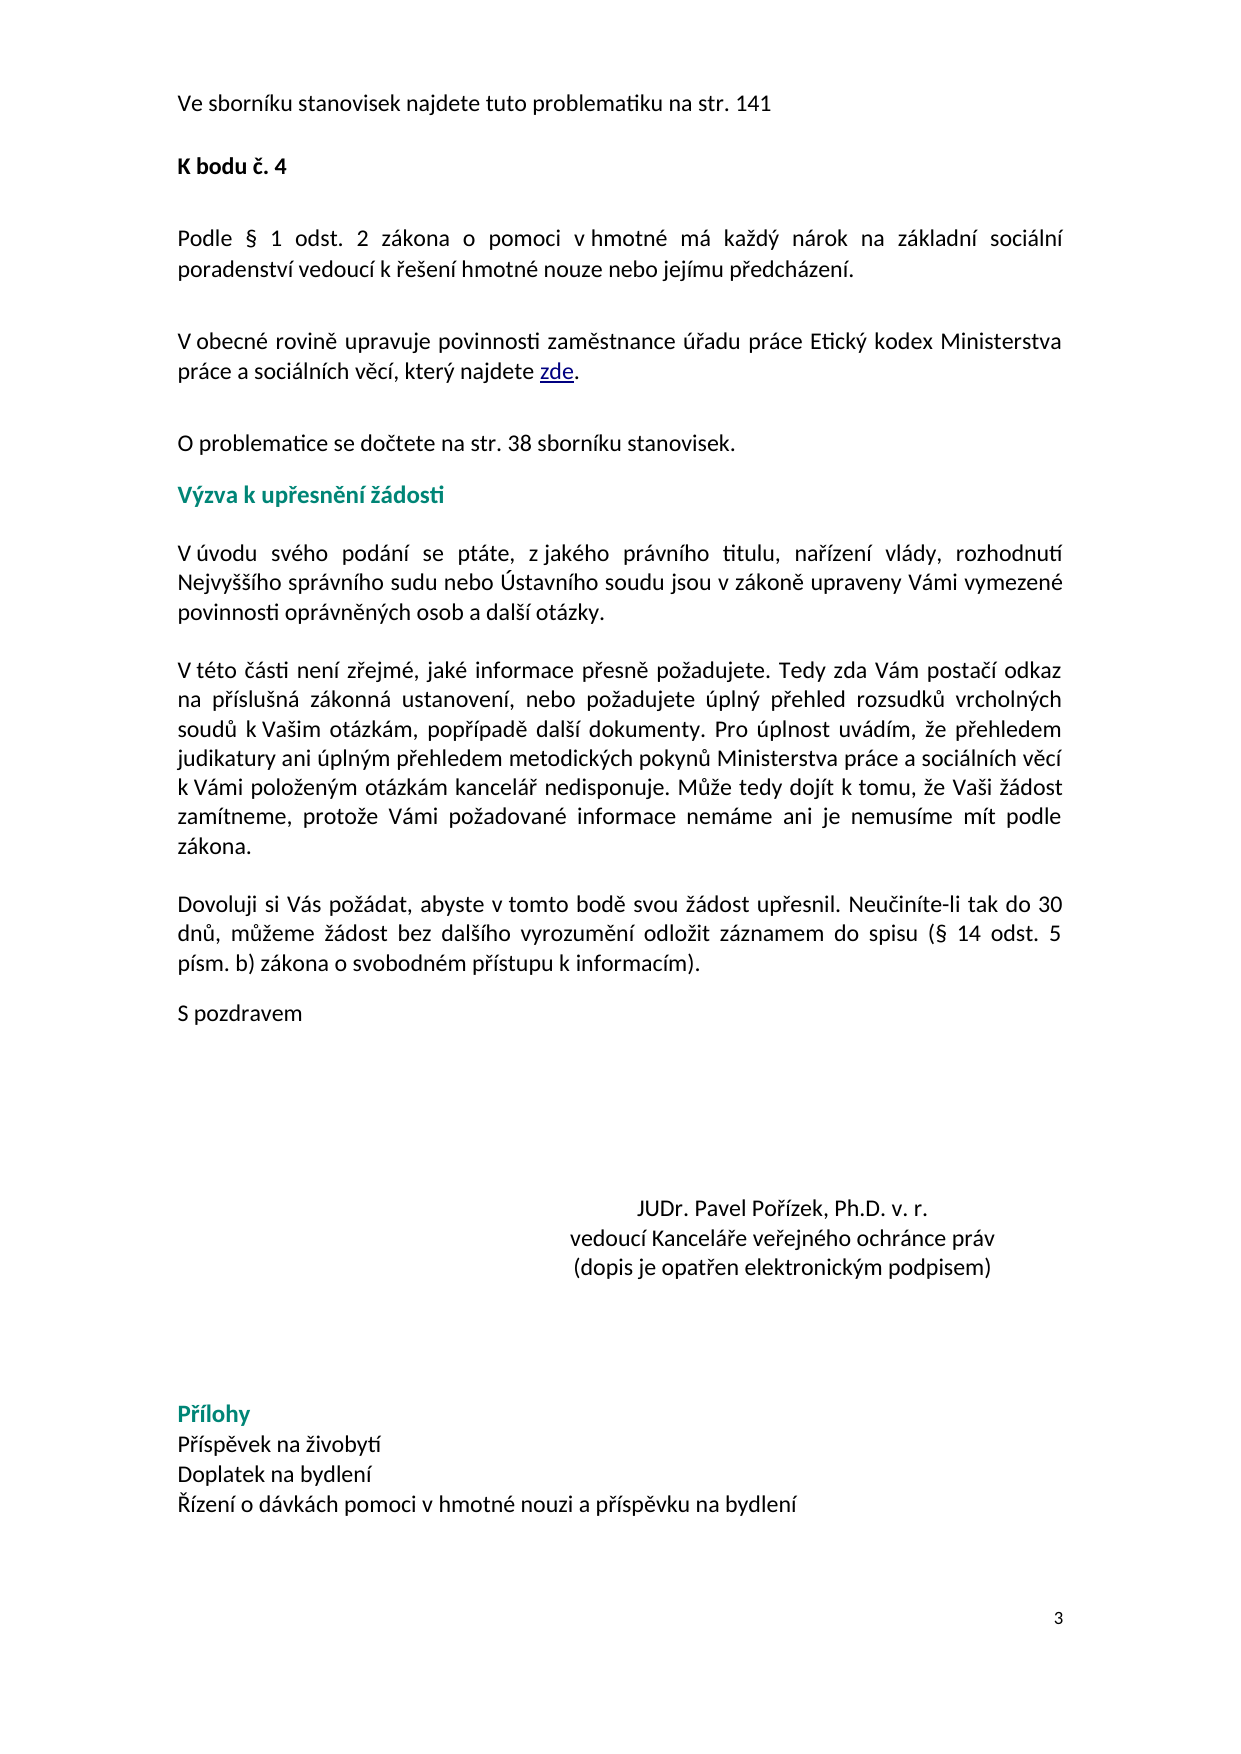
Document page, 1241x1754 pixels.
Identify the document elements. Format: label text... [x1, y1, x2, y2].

text O problematice se dočtete na str. 38 sborníku stanovisek. [177, 428, 1063, 457]
text V úvodu svého podání se ptáte, z jakého právního titulu, nařízení vlády, rozhodnutí Nejvyššího správního sudu nebo Ústavního soudu jsou v zákoně upraveny Vámi vymezené povinnosti oprávněných osob a další otázky. [177, 538, 1063, 626]
text Příspěvek na živobytí [177, 1429, 1063, 1458]
text JUDr. Pavel Pořízek, Ph.D. v. r. [502, 1193, 1063, 1223]
subtitle Výzva k upřesnění žádosti [177, 479, 1063, 510]
text Dovoluji si Vás požádat, abyste v tomto bodě svou žádost upřesnil. Neučiníte-li tak do 30 dnů, můžeme žádost bez dalšího vyrozumění odložit záznamem do spisu (§ 14 odst. 5 písm. b) zákona o svobodném přístupu k informacím). [177, 889, 1063, 977]
text K bodu č. 4 [177, 151, 1063, 180]
text Řízení o dávkách pomoci v hmotné nouzi a příspěvku na bydlení [177, 1489, 1063, 1519]
text V obecné rovině upravuje povinnosti zaměstnance úřadu práce Etický kodex Ministerstva práce a sociálních věcí, který najdete zde. [177, 326, 1063, 385]
text S pozdravem [177, 998, 1063, 1027]
text Přílohy [177, 1398, 1063, 1429]
text vedoucí Kanceláře veřejného ochránce práv [502, 1223, 1063, 1252]
text Doplatek na bydlení [177, 1459, 1063, 1488]
text (dopis je opatřen elektronickým podpisem) [502, 1252, 1063, 1281]
text Ve sborníku stanovisek najdete tuto problematiku na str. 141 [177, 88, 1063, 118]
text V této části není zřejmé, jaké informace přesně požadujete. Tedy zda Vám postačí odkaz na příslušná zákonná ustanovení, nebo požadujete úplný přehled rozsudků vrcholných soudů k Vašim otázkám, popřípadě další dokumenty. Pro úplnost uvádím, že přehledem judikatury ani úplným přehledem metodických pokynů Ministerstva práce a sociálních věcí k Vámi položeným otázkám kancelář nedisponuje. Může tedy dojít k tomu, že Vaši žádost zamítneme, protože Vámi požadované informace nemáme ani je nemusíme mít podle zákona. [177, 655, 1063, 860]
text Podle § 1 odst. 2 zákona o pomoci v hmotné má každý nárok na základní sociální poradenství vedoucí k řešení hmotné nouze nebo jejímu předcházení. [177, 223, 1063, 283]
